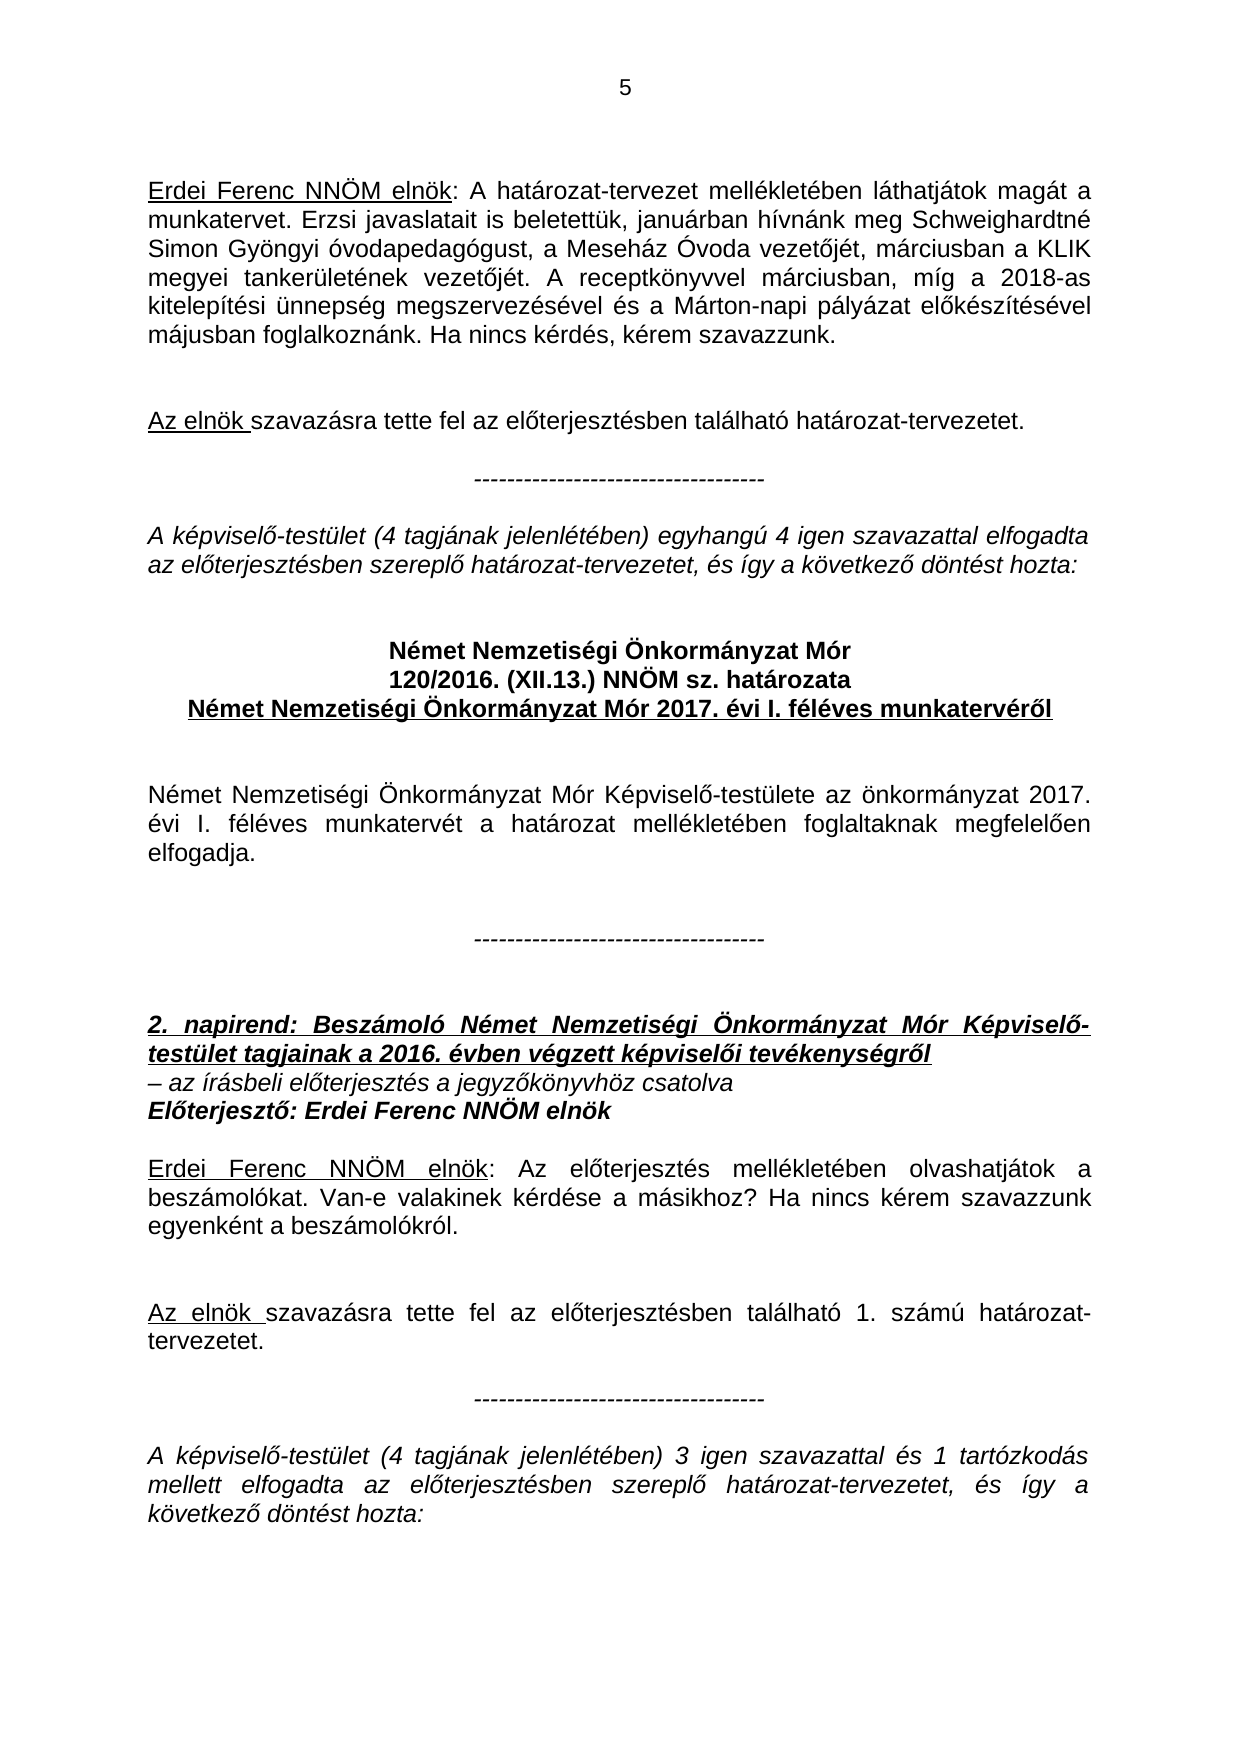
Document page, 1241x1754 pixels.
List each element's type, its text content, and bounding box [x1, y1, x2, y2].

text Német Nemzetiségi Önkormányzat Mór [148, 636, 1093, 665]
text ----------------------------------- [148, 924, 1093, 953]
text Német Nemzetiségi Önkormányzat Mór 2017. évi I. féléves munkatervéről [148, 694, 1093, 723]
text A képviselő-testület (4 tagjának jelenlétében) egyhangú 4 igen szavazattal elfogadta az előterjesztésben szereplő határozat-tervezetet, és így a következő döntést hozta: [148, 521, 1093, 579]
text A képviselő-testület (4 tagjának jelenlétében) 3 igen szavazattal és 1 tartózkodás mellett elfogadta az előterjesztésben szereplő határozat-tervezetet, és így a következő döntést hozta: [148, 1441, 1093, 1528]
text ----------------------------------- [148, 464, 1093, 493]
text 2. napirend: Beszámoló Német Nemzetiségi Önkormányzat Mór Képviselő-testület tagjainak a 2016. évben végzett képviselői tevékenységről [148, 1010, 1093, 1068]
text 120/2016. (XII.13.) NNÖM sz. határozata [148, 665, 1093, 694]
text Az elnök szavazásra tette fel az előterjesztésben található 1. számú határozat-tervezetet. [148, 1298, 1093, 1355]
text ----------------------------------- [148, 1384, 1093, 1413]
text Előterjesztő: Erdei Ferenc NNÖM elnök [148, 1096, 1093, 1125]
text Erdei Ferenc NNÖM elnök: Az előterjesztés mellékletében olvashatjátok a beszámolókat. Van-e valakinek kérdése a másikhoz? Ha nincs kérem szavazzunk egyenként a beszámolókról. [148, 1154, 1093, 1240]
text Erdei Ferenc NNÖM elnök: A határozat-tervezet mellékletében láthatjátok magát a munkatervet. Erzsi javaslatait is beletettük, januárban hívnánk meg Schweighardtné Simon Gyöngyi óvodapedagógust, a Meseház Óvoda vezetőjét, márciusban a KLIK megyei tankerületének vezetőjét. A receptkönyvvel márciusban, míg a 2018-as kitelepítési ünnepség megszervezésével és a Márton-napi pályázat előkészítésével májusban foglalkoznánk. Ha nincs kérdés, kérem szavazzunk. [148, 176, 1093, 349]
text – az írásbeli előterjesztés a jegyzőkönyvhöz csatolva [148, 1068, 1093, 1096]
text Német Nemzetiségi Önkormányzat Mór Képviselő-testülete az önkormányzat 2017. évi I. féléves munkatervét a határozat mellékletében foglaltaknak megfelelően elfogadja. [148, 780, 1093, 866]
text Az elnök szavazásra tette fel az előterjesztésben található határozat-tervezetet. [148, 406, 1093, 435]
